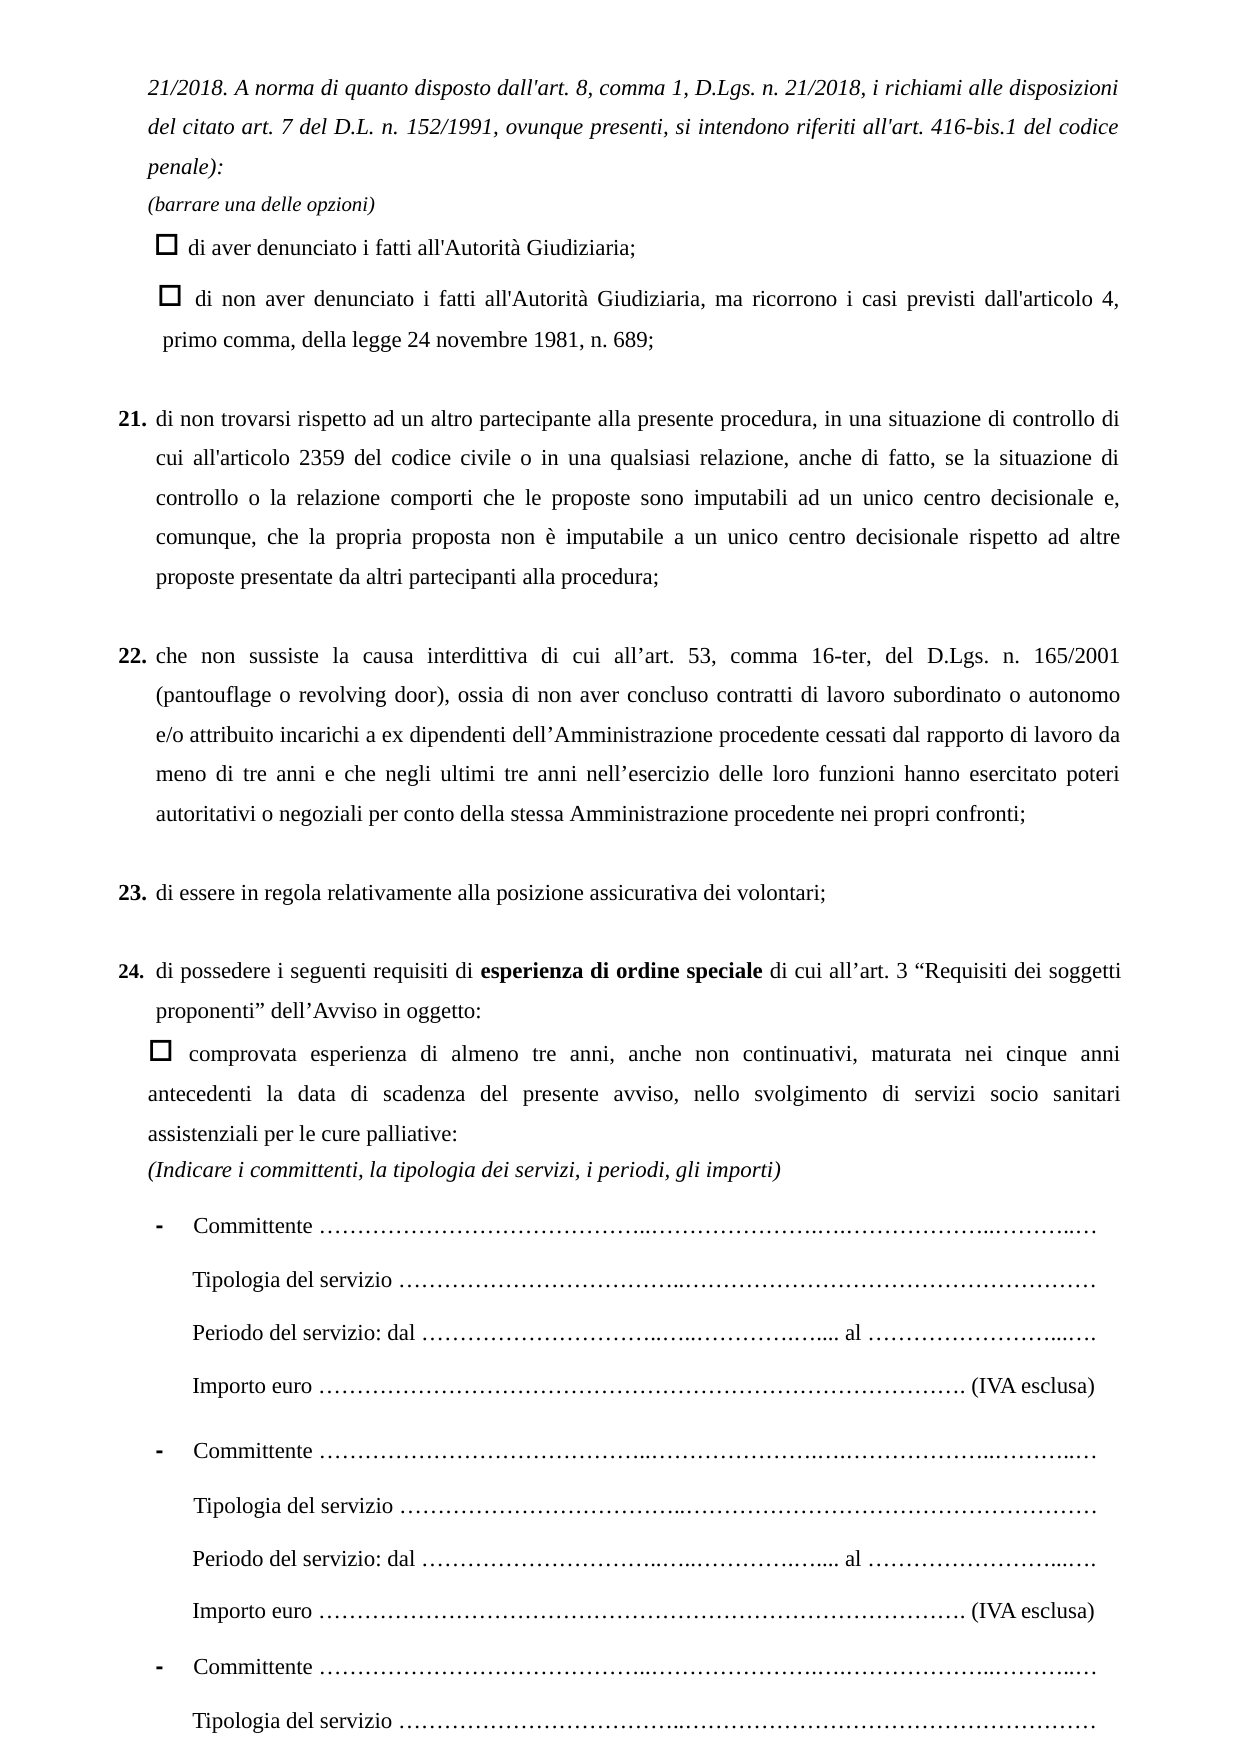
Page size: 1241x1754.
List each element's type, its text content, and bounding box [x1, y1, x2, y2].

text comprovata esperienza di almeno tre anni, anche non continuativi, maturata nei cinque anni antecedenti la data di scadenza del presente avviso, nello svolgimento di servizi socio sanitari assistenziali per le cure palliative: [148, 1036, 1122, 1143]
list di possedere i seguenti requisiti di esperienza di ordine speciale di cui all’art. 3 “Requisiti dei soggetti proponenti” dell’Avviso in oggetto: [118, 957, 1122, 1023]
text (barrare una delle opzioni) [148, 192, 1122, 216]
text Tipologia del servizio ………………………………..……………………………………………… [193, 1492, 1122, 1518]
list che non sussiste la causa interdittiva di cui all’art. 53, comma 16-ter, del D.Lgs. n. 165/2001 (pantouflage o revolving door), ossia di non aver concluso contratti di lavoro subordinato o autonomo e/o attribuito incarichi a ex dipendenti dell’Amministrazione procedente cessati dal rapporto di lavoro da meno di tre anni e che negli ultimi tre anni nell’esercizio delle loro funzioni hanno esercitato poteri autoritativi o negoziali per conto della stessa Amministrazione procedente nei propri confronti; [118, 642, 1122, 826]
text (Indicare i committenti, la tipologia dei servizi, i periodi, gli importi) [148, 1156, 1122, 1183]
text Tipologia del servizio ………………………………..……………………………………………… [192, 1708, 1122, 1734]
text 21/2018. A norma di quanto disposto dall'art. 8, comma 1, D.Lgs. n. 21/2018, i richiami alle disposizioni del citato art. 7 del D.L. n. 152/1991, ovunque presenti, si intendono riferiti all'art. 416-bis.1 del codice penale): [148, 74, 1122, 179]
text Importo euro …………………………………………………………………………. (IVA esclusa) [192, 1372, 1122, 1398]
list di essere in regola relativamente alla posizione assicurativa dei volontari; [118, 878, 1122, 905]
text Tipologia del servizio ………………………………..……………………………………………… [192, 1267, 1122, 1293]
text  di non aver denunciato i fatti all'Autorità Giudiziaria, ma ricorrono i casi previsti dall'articolo 4, primo comma, della legge 24 novembre 1981, n. 689; [148, 279, 1122, 352]
list Committente ……………………………………..………………….….………………..………..… [156, 1209, 1122, 1240]
text Periodo del servizio: dal …………………………..…..………….….... al ……………………...…. [192, 1544, 1122, 1571]
text Periodo del servizio: dal …………………………..…..………….….... al ……………………...…. [192, 1319, 1122, 1346]
list Committente ……………………………………..………………….….………………..………..… [156, 1434, 1122, 1466]
list Committente ……………………………………..………………….….………………..………..… [156, 1650, 1122, 1681]
list di non trovarsi rispetto ad un altro partecipante alla presente procedura, in una situazione di controllo di cui all'articolo 2359 del codice civile o in una qualsiasi relazione, anche di fatto, se la situazione di controllo o la relazione comporti che le proposte sono imputabili ad un unico centro decisionale e, comunque, che la propria proposta non è imputabile a un unico centro decisionale rispetto ad altre proposte presentate da altri partecipanti alla procedura; [118, 405, 1122, 589]
text Importo euro …………………………………………………………………………. (IVA esclusa) [192, 1597, 1122, 1624]
text  di aver denunciato i fatti all'Autorità Giudiziaria; [148, 228, 1122, 262]
